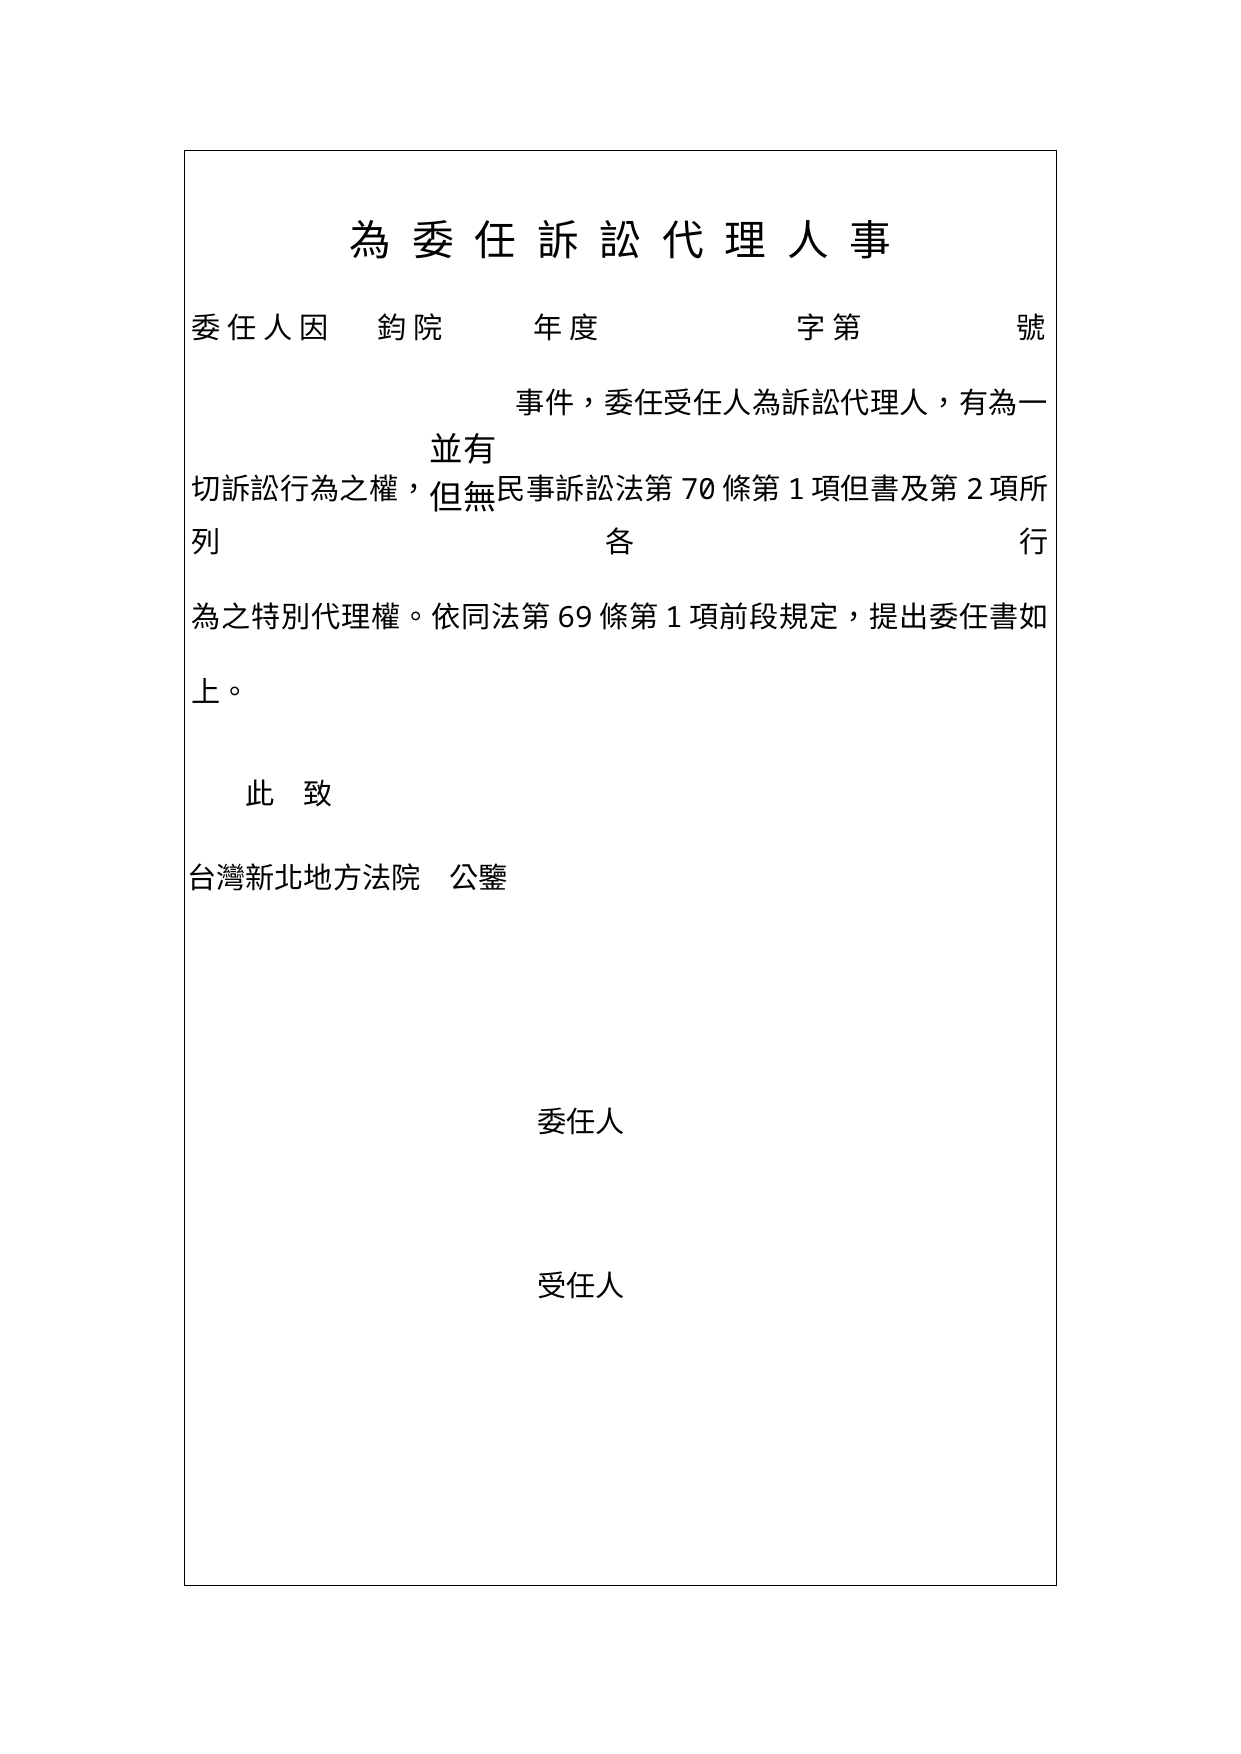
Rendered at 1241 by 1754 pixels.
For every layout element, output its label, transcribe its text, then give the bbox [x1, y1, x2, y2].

table_cell 為 委 任 訴 訟 代 理 人 事 委任人因 鈞院 年度 字第 號 事件，委任受任人為訴訟代理人，有為一切訴訟行為之權，並有但無民事訴訟法第70條第1項但書及第2項所列各行 為之特別代理權。依同法第69條第1項前段規定，提出委任書如 上。 此 致 台灣新北地方法院 公鑒 委任人 受任人 中華民國 年 月 日 [185, 151, 1056, 1585]
